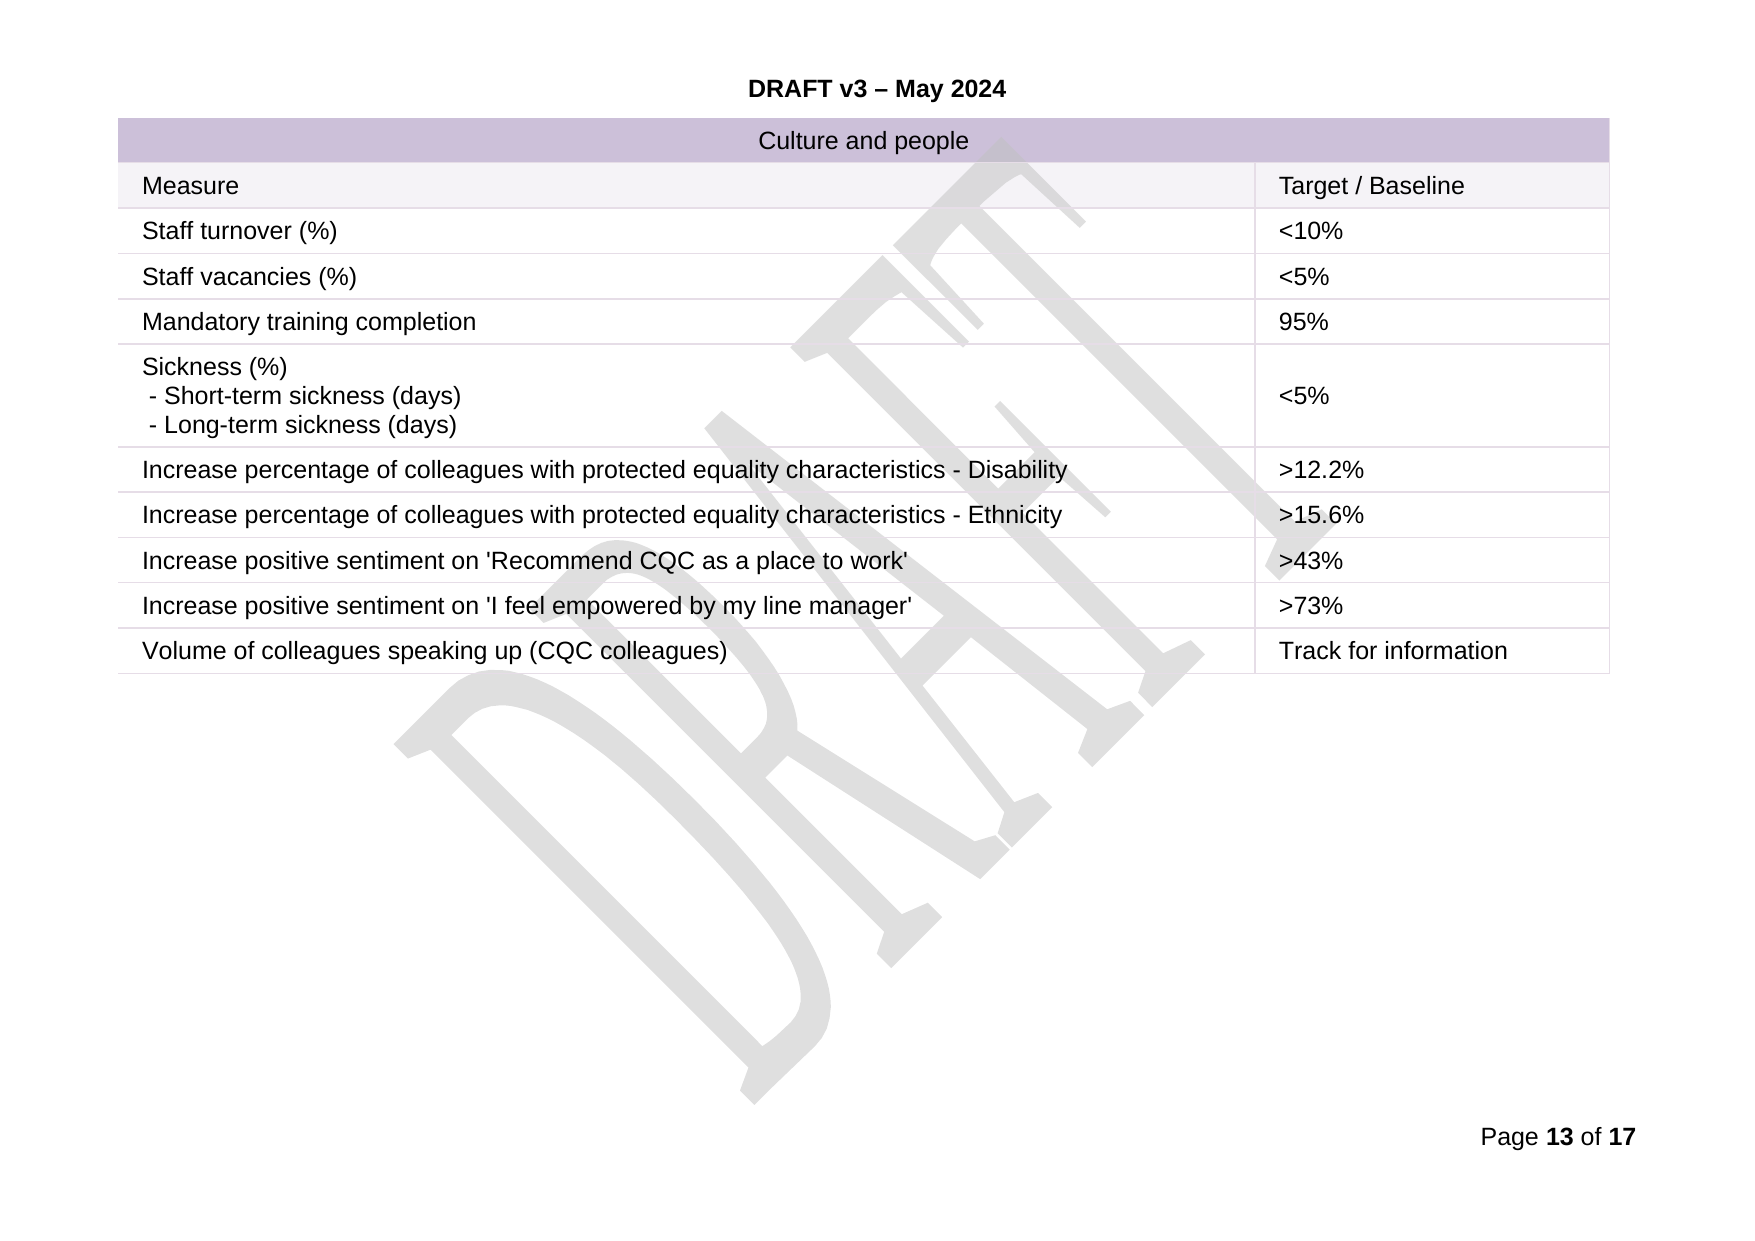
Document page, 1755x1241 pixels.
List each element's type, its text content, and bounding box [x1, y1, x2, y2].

table_cell [849, 300, 956, 343]
table_cell Increase percentage of colleagues with protected equality characteristics - Ethnicity [772, 493, 841, 537]
table_cell <5% [1256, 345, 1609, 446]
table_cell Increase percentage of colleagues with protected equality characteristics - Ethnicity [1024, 493, 1254, 537]
table_cell Target / Baseline [1256, 163, 1609, 207]
table_cell Increase percentage of colleagues with protected equality characteristics - Disability [1049, 448, 1227, 491]
table_cell [931, 254, 1034, 298]
table_cell Increase positive sentiment on 'I feel empowered by my line manager' [843, 583, 942, 627]
table_cell >12.2% [1256, 448, 1609, 491]
table_cell [981, 175, 1055, 207]
table_cell Staff vacancies (%) [118, 254, 944, 298]
table_cell Increase percentage of colleagues with protected equality characteristics - Disability [959, 448, 1033, 487]
table_cell Volume of colleagues speaking up (CQC colleagues) [938, 639, 1013, 672]
table_cell Increase percentage of colleagues with protected equality characteristics - Ethnicity [118, 493, 788, 537]
table_cell Sickness (%) - Short-term sickness (days) - Long-term sickness (days) [118, 345, 919, 446]
table_cell [929, 300, 1079, 343]
table_cell [1256, 520, 1273, 537]
table_cell >73% [1256, 583, 1609, 627]
table_cell Increase positive sentiment on 'I feel empowered by my line manager' [946, 583, 1100, 627]
table_cell [1075, 300, 1254, 343]
table_cell Volume of colleagues speaking up (CQC colleagues) [746, 629, 894, 672]
table_cell Increase positive sentiment on 'Recommend CQC as a place to work' [118, 538, 823, 582]
table_cell [1120, 345, 1254, 446]
table_cell [856, 345, 1182, 446]
table_cell Volume of colleagues speaking up (CQC colleagues) [1005, 629, 1145, 672]
table_cell <10% [1256, 209, 1609, 252]
table_cell Volume of colleagues speaking up (CQC colleagues) [879, 629, 929, 657]
table_cell [938, 225, 988, 252]
table_cell Increase positive sentiment on 'I feel empowered by my line manager' [701, 583, 858, 627]
table_header Culture and people [118, 118, 1609, 162]
table_cell Increase percentage of colleagues with protected equality characteristics - Disability [771, 448, 964, 491]
table_cell Increase positive sentiment on 'Recommend CQC as a place to work' [888, 538, 1055, 582]
table_cell Increase positive sentiment on 'I feel empowered by my line manager' [118, 583, 578, 627]
table_cell 95% [1256, 300, 1609, 343]
table_cell >43% [1256, 538, 1609, 582]
table_cell Volume of colleagues speaking up (CQC colleagues) [1140, 629, 1254, 672]
table_cell Measure [118, 163, 974, 207]
table_cell Increase percentage of colleagues with protected equality characteristics - Ethnicity [830, 493, 1010, 537]
table_cell Increase positive sentiment on 'I feel empowered by my line manager' [588, 583, 706, 627]
table_cell [1029, 163, 1254, 207]
table_cell [984, 209, 1254, 252]
table_cell Track for information [1256, 629, 1609, 672]
table_cell Increase positive sentiment on 'Recommend CQC as a place to work' [808, 538, 899, 582]
table_cell Increase percentage of colleagues with protected equality characteristics - Disability [118, 448, 752, 491]
table_cell <5% [1256, 254, 1609, 298]
table_cell >15.6% [1268, 493, 1609, 537]
table_cell Staff turnover (%) [118, 209, 928, 252]
table_cell Volume of colleagues speaking up (CQC colleagues) [118, 629, 623, 672]
table_cell Mandatory training completion [118, 300, 836, 343]
table_cell Increase positive sentiment on 'I feel empowered by my line manager' [1094, 583, 1254, 627]
table_cell Increase positive sentiment on 'Recommend CQC as a place to work' [1049, 538, 1254, 582]
table_cell [1029, 254, 1254, 298]
table_cell Volume of colleagues speaking up (CQC colleagues) [618, 629, 747, 672]
